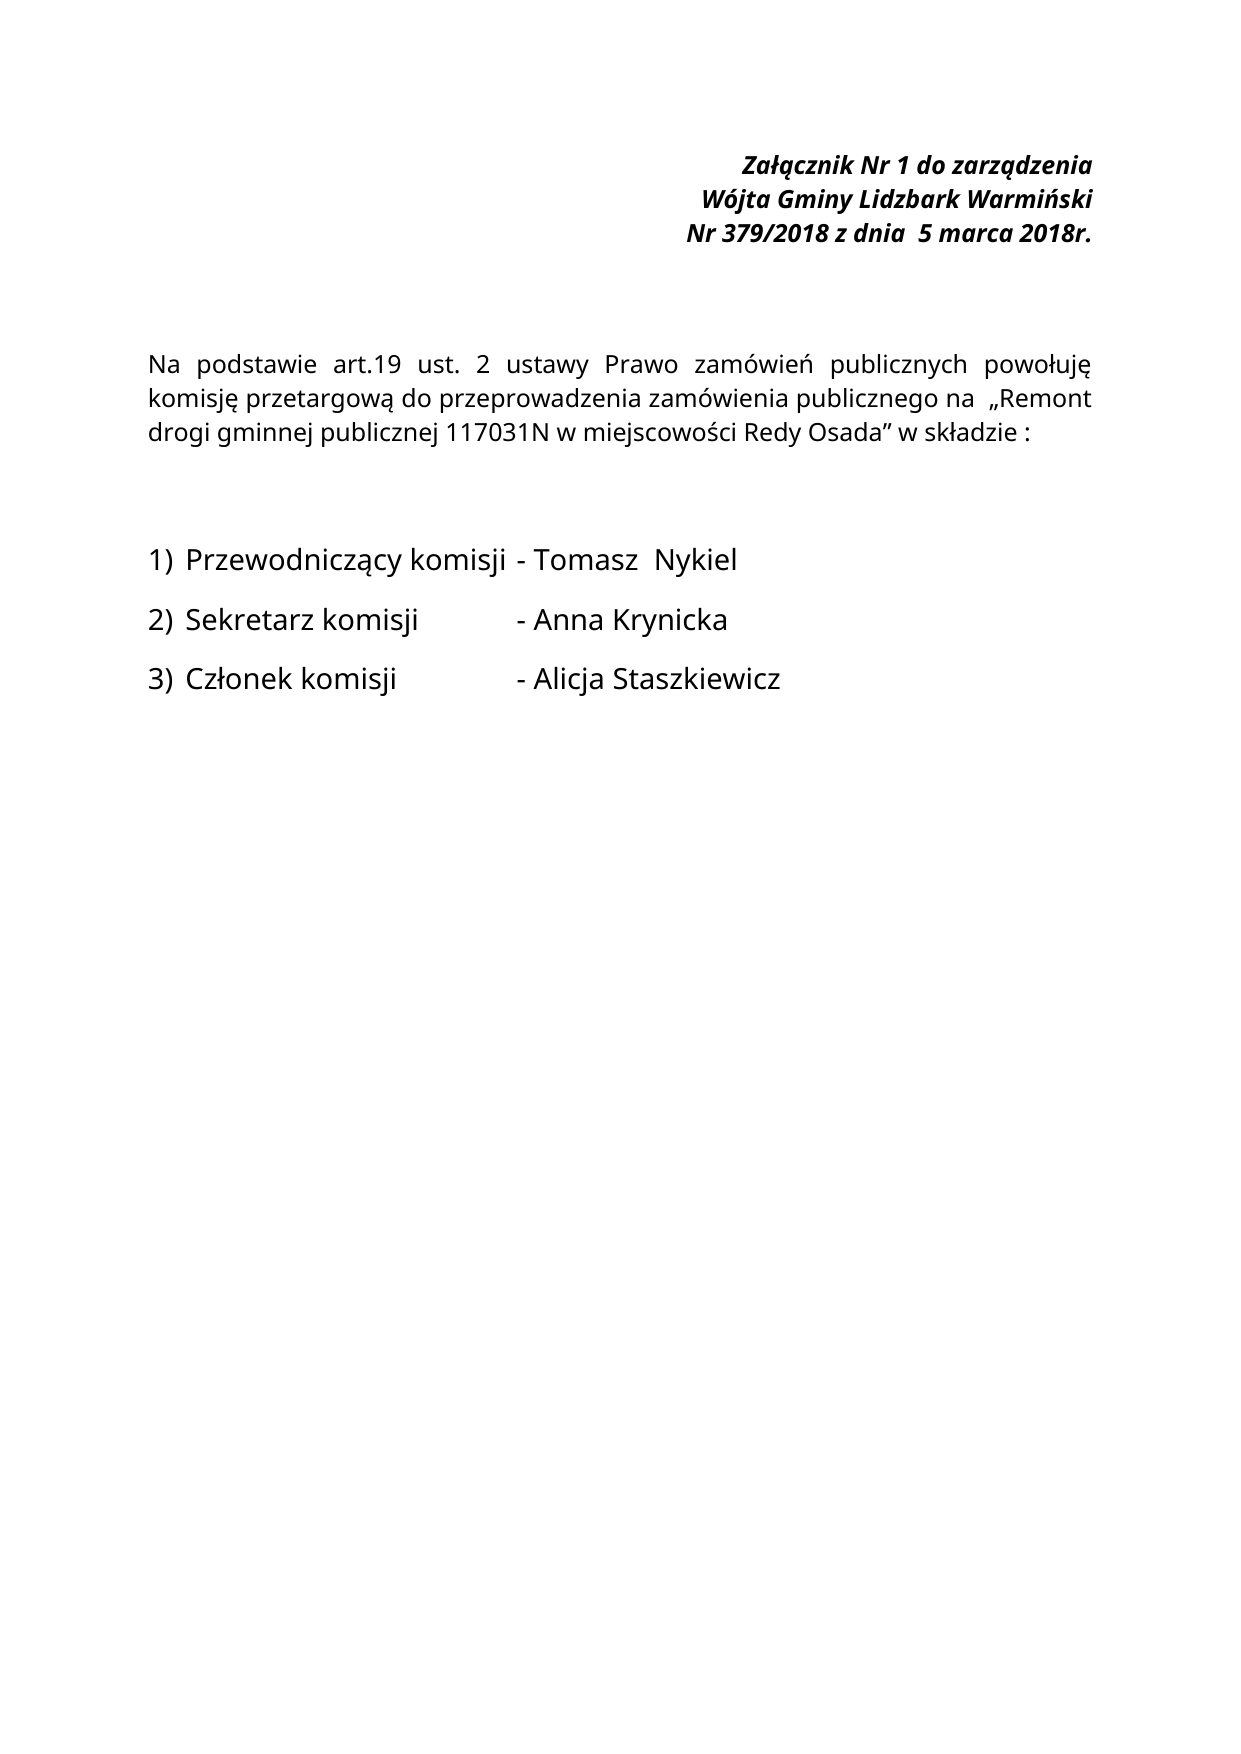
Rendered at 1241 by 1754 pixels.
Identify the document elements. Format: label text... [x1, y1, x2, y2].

list Przewodniczący komisji - Tomasz Nykiel [148, 539, 1093, 579]
text Na podstawie art.19 ust. 2 ustawy Prawo zamówień publicznych powołuję komisję przetargową do przeprowadzenia zamówienia publicznego na „Remont drogi gminnej publicznej 117031N w miejscowości Redy Osada” w składzie : [148, 346, 1093, 448]
list Sekretarz komisji - Anna Krynicka [148, 599, 1093, 638]
text Nr 379/2018 z dnia 5 marca 2018r. [148, 216, 1093, 250]
list Członek komisji - Alicja Staszkiewicz [148, 658, 1093, 698]
subtitle Wójta Gminy Lidzbark Warmiński [148, 182, 1093, 216]
subtitle Załącznik Nr 1 do zarządzenia [148, 148, 1093, 182]
